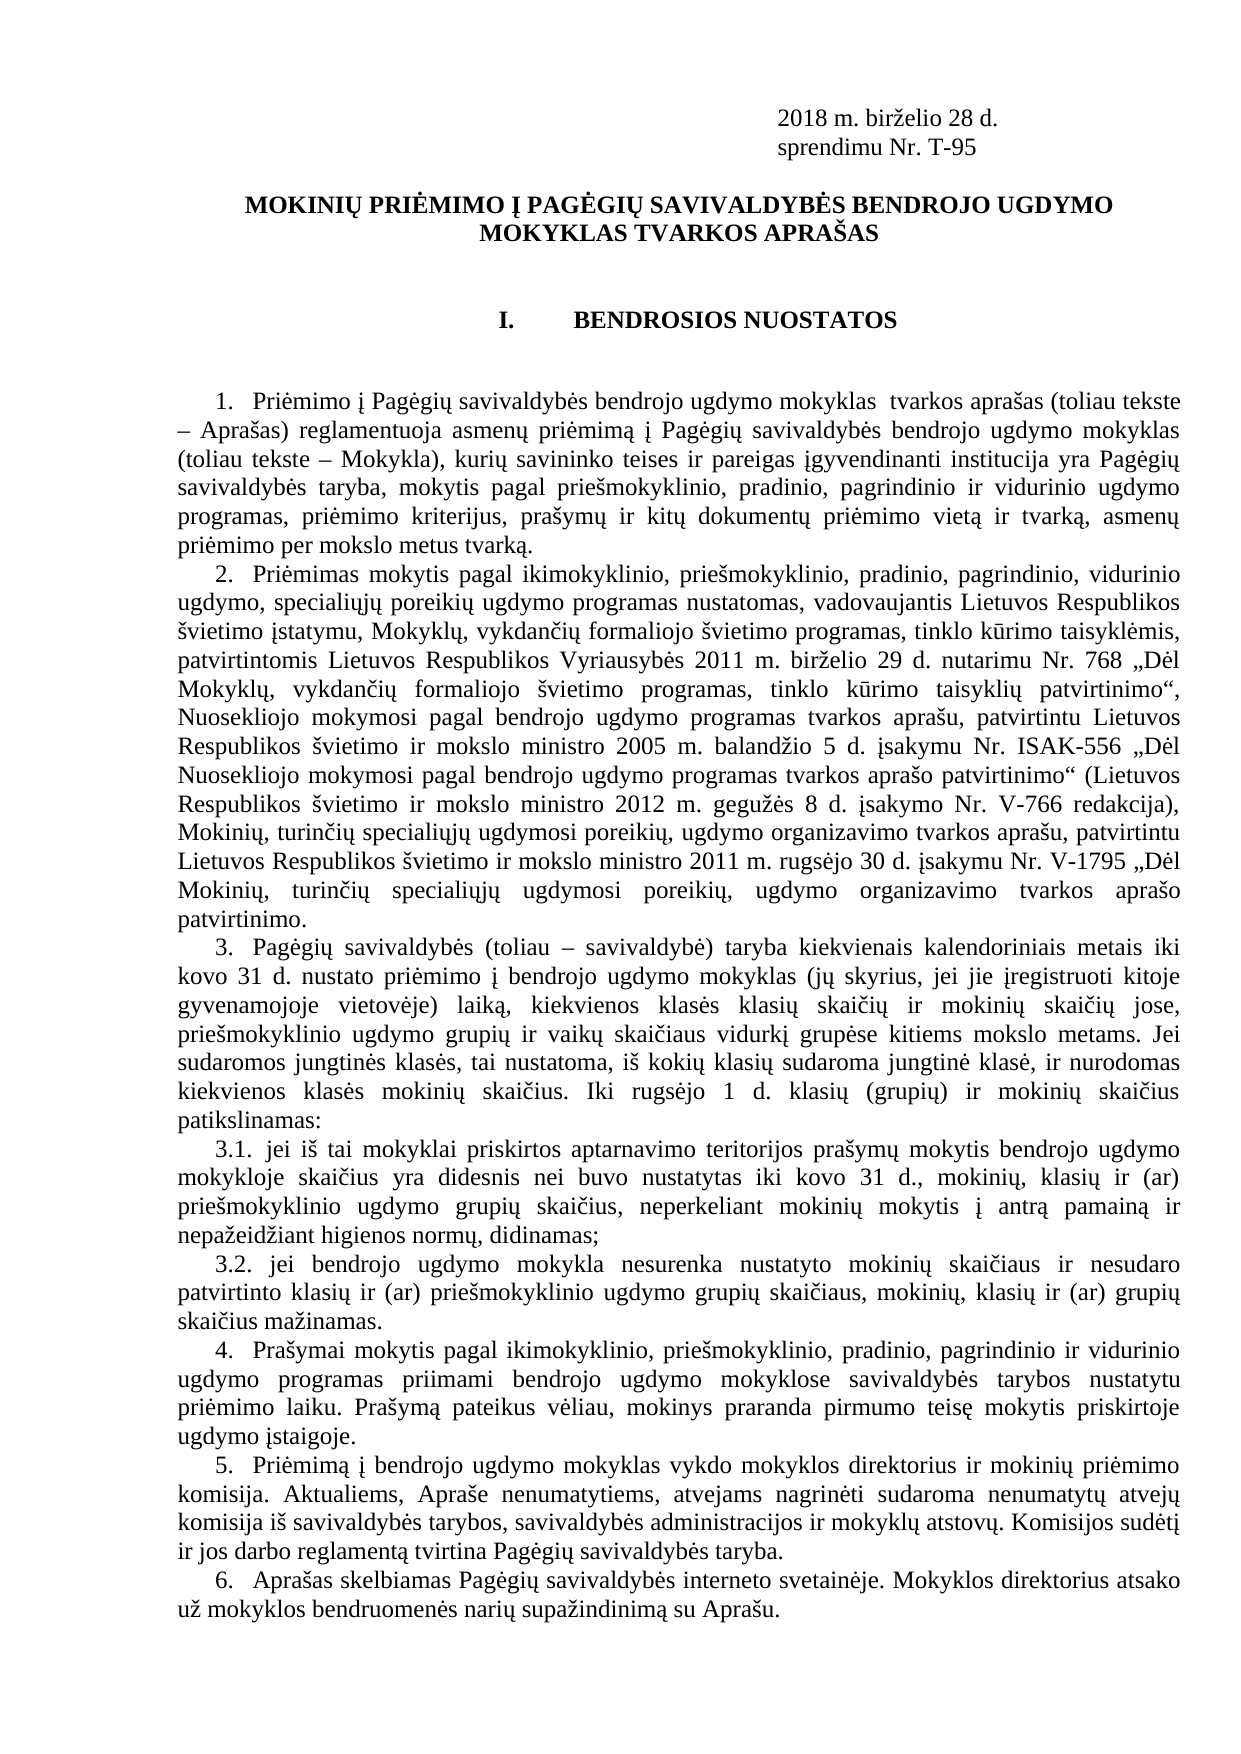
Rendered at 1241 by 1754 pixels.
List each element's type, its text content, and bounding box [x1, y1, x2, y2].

text 2018 m. birželio 28 d. [702, 103, 1181, 132]
text I. BENDROSIOS NUOSTATOS [215, 305, 1181, 333]
text sprendimu Nr. T-95 [702, 132, 1181, 161]
text 3.1. jei iš tai mokyklai priskirtos aptarnavimo teritorijos prašymų mokytis bendrojo ugdymo mokykloje skaičius yra didesnis nei buvo nustatytas iki kovo 31 d., mokinių, klasių ir (ar) priešmokyklinio ugdymo grupių skaičius, neperkeliant mokinių mokytis į antrą pamainą ir nepažeidžiant higienos normų, didinamas; [177, 1134, 1181, 1249]
text 3.2. jei bendrojo ugdymo mokykla nesurenka nustatyto mokinių skaičiaus ir nesudaro patvirtinto klasių ir (ar) priešmokyklinio ugdymo grupių skaičiaus, mokinių, klasių ir (ar) grupių skaičius mažinamas. [177, 1249, 1181, 1335]
text 4. Prašymai mokytis pagal ikimokyklinio, priešmokyklinio, pradinio, pagrindinio ir vidurinio ugdymo programas priimami bendrojo ugdymo mokyklose savivaldybės tarybos nustatytu priėmimo laiku. Prašymą pateikus vėliau, mokinys praranda pirmumo teisę mokytis priskirtoje ugdymo įstaigoje. [177, 1335, 1181, 1450]
text MOKINIŲ PRIĖMIMO Į PAGĖGIŲ SAVIVALDYBĖS BENDROJO UGDYMO MOKYKLAS TVARKOS APRAŠAS [177, 190, 1181, 247]
text 2. Priėmimas mokytis pagal ikimokyklinio, priešmokyklinio, pradinio, pagrindinio, vidurinio ugdymo, specialiųjų poreikių ugdymo programas nustatomas, vadovaujantis Lietuvos Respublikos švietimo įstatymu, Mokyklų, vykdančių formaliojo švietimo programas, tinklo kūrimo taisyklėmis, patvirtintomis Lietuvos Respublikos Vyriausybės 2011 m. birželio 29 d. nutarimu Nr. 768 „Dėl Mokyklų, vykdančių formaliojo švietimo programas, tinklo kūrimo taisyklių patvirtinimo“, Nuosekliojo mokymosi pagal bendrojo ugdymo programas tvarkos aprašu, patvirtintu Lietuvos Respublikos švietimo ir mokslo ministro 2005 m. balandžio 5 d. įsakymu Nr. ISAK-556 „Dėl Nuosekliojo mokymosi pagal bendrojo ugdymo programas tvarkos aprašo patvirtinimo“ (Lietuvos Respublikos švietimo ir mokslo ministro 2012 m. gegužės 8 d. įsakymo Nr. V-766 redakcija), Mokinių, turinčių specialiųjų ugdymosi poreikių, ugdymo organizavimo tvarkos aprašu, patvirtintu Lietuvos Respublikos švietimo ir mokslo ministro 2011 m. rugsėjo 30 d. įsakymu Nr. V-1795 „Dėl Mokinių, turinčių specialiųjų ugdymosi poreikių, ugdymo organizavimo tvarkos aprašo patvirtinimo. [177, 559, 1181, 932]
text 6. Aprašas skelbiamas Pagėgių savivaldybės interneto svetainėje. Mokyklos direktorius atsako už mokyklos bendruomenės narių supažindinimą su Aprašu. [177, 1565, 1181, 1622]
text 1. Priėmimo į Pagėgių savivaldybės bendrojo ugdymo mokyklas tvarkos aprašas (toliau tekste – Aprašas) reglamentuoja asmenų priėmimą į Pagėgių savivaldybės bendrojo ugdymo mokyklas (toliau tekste – Mokykla), kurių savininko teises ir pareigas įgyvendinanti institucija yra Pagėgių savivaldybės taryba, mokytis pagal priešmokyklinio, pradinio, pagrindinio ir vidurinio ugdymo programas, priėmimo kriterijus, prašymų ir kitų dokumentų priėmimo vietą ir tvarką, asmenų priėmimo per mokslo metus tvarką. [177, 386, 1181, 559]
text 5. Priėmimą į bendrojo ugdymo mokyklas vykdo mokyklos direktorius ir mokinių priėmimo komisija. Aktualiems, Apraše nenumatytiems, atvejams nagrinėti sudaroma nenumatytų atvejų komisija iš savivaldybės tarybos, savivaldybės administracijos ir mokyklų atstovų. Komisijos sudėtį ir jos darbo reglamentą tvirtina Pagėgių savivaldybės taryba. [177, 1450, 1181, 1565]
text 3. Pagėgių savivaldybės (toliau – savivaldybė) taryba kiekvienais kalendoriniais metais iki kovo 31 d. nustato priėmimo į bendrojo ugdymo mokyklas (jų skyrius, jei jie įregistruoti kitoje gyvenamojoje vietovėje) laiką, kiekvienos klasės klasių skaičių ir mokinių skaičių jose, priešmokyklinio ugdymo grupių ir vaikų skaičiaus vidurkį grupėse kitiems mokslo metams. Jei sudaromos jungtinės klasės, tai nustatoma, iš kokių klasių sudaroma jungtinė klasė, ir nurodomas kiekvienos klasės mokinių skaičius. Iki rugsėjo 1 d. klasių (grupių) ir mokinių skaičius patikslinamas: [177, 932, 1181, 1134]
